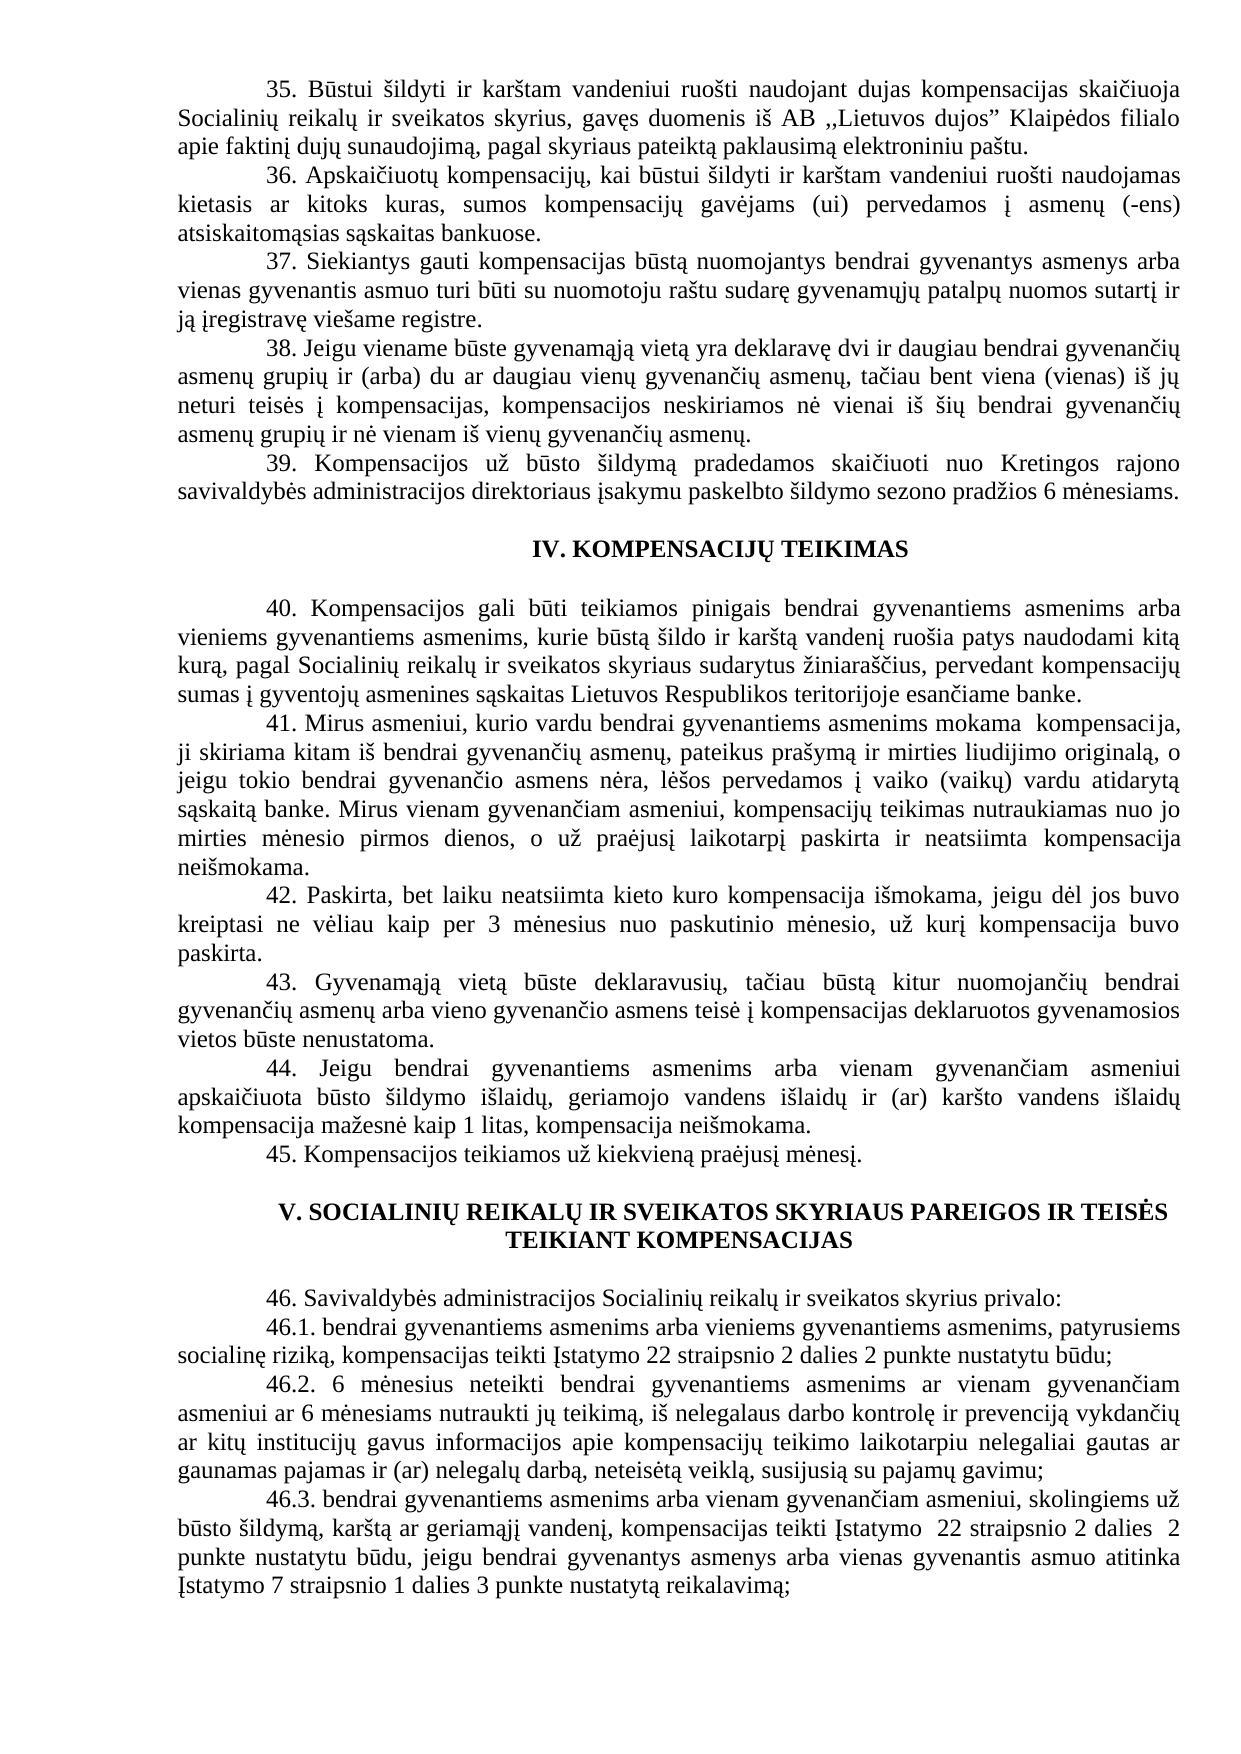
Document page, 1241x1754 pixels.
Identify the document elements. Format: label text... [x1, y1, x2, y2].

text 45. Kompensacijos teikiamos už kiekvieną praėjusį mėnesį. [177, 1139, 1181, 1168]
text 41. Mirus asmeniui, kurio vardu bendrai gyvenantiems asmenims mokama kompensacija, ji skiriama kitam iš bendrai gyvenančių asmenų, pateikus prašymą ir mirties liudijimo originalą, o jeigu tokio bendrai gyvenančio asmens nėra, lėšos pervedamos į vaiko (vaikų) vardu atidarytą sąskaitą banke. Mirus vienam gyvenančiam asmeniui, kompensacijų teikimas nutraukiamas nuo jo mirties mėnesio pirmos dienos, o už praėjusį laikotarpį paskirta ir neatsiimta kompensacija neišmokama. [177, 708, 1181, 881]
text 46. Savivaldybės administracijos Socialinių reikalų ir sveikatos skyrius privalo: [177, 1283, 1181, 1312]
text 36. Apskaičiuotų kompensacijų, kai būstui šildyti ir karštam vandeniui ruošti naudojamas kietasis ar kitoks kuras, sumos kompensacijų gavėjams (ui) pervedamos į asmenų (-ens) atsiskaitomąsias sąskaitas bankuose. [177, 160, 1181, 246]
text 37. Siekiantys gauti kompensacijas būstą nuomojantys bendrai gyvenantys asmenys arba vienas gyvenantis asmuo turi būti su nuomotoju raštu sudarę gyvenamųjų patalpų nuomos sutartį ir ją įregistravę viešame registre. [177, 246, 1181, 333]
text 39. Kompensacijos už būsto šildymą pradedamos skaičiuoti nuo Kretingos rajono savivaldybės administracijos direktoriaus įsakymu paskelbto šildymo sezono pradžios 6 mėnesiams. [177, 448, 1181, 505]
text 42. Paskirta, bet laiku neatsiimta kieto kuro kompensacija išmokama, jeigu dėl jos buvo kreiptasi ne vėliau kaip per 3 mėnesius nuo paskutinio mėnesio, už kurį kompensacija buvo paskirta. [177, 881, 1181, 967]
text 43. Gyvenamąją vietą būste deklaravusių, tačiau būstą kitur nuomojančių bendrai gyvenančių asmenų arba vieno gyvenančio asmens teisė į kompensacijas deklaruotos gyvenamosios vietos būste nenustatoma. [177, 967, 1181, 1053]
text 46.2. 6 mėnesius neteikti bendrai gyvenantiems asmenims ar vienam gyvenančiam asmeniui ar 6 mėnesiams nutraukti jų teikimą, iš nelegalaus darbo kontrolę ir prevenciją vykdančių ar kitų institucijų gavus informacijos apie kompensacijų teikimo laikotarpiu nelegaliai gautas ar gaunamas pajamas ir (ar) nelegalų darbą, neteisėtą veiklą, susijusią su pajamų gavimu; [177, 1369, 1181, 1484]
text 46.3. bendrai gyvenantiems asmenims arba vienam gyvenančiam asmeniui, skolingiems už būsto šildymą, karštą ar geriamąjį vandenį, kompensacijas teikti Įstatymo 22 straipsnio 2 dalies 2 punkte nustatytu būdu, jeigu bendrai gyvenantys asmenys arba vienas gyvenantis asmuo atitinka Įstatymo 7 straipsnio 1 dalies 3 punkte nustatytą reikalavimą; [177, 1484, 1181, 1599]
text 46.1. bendrai gyvenantiems asmenims arba vieniems gyvenantiems asmenims, patyrusiems socialinę riziką, kompensacijas teikti Įstatymo 22 straipsnio 2 dalies 2 punkte nustatytu būdu; [177, 1312, 1181, 1369]
text 38. Jeigu viename būste gyvenamąją vietą yra deklaravę dvi ir daugiau bendrai gyvenančių asmenų grupių ir (arba) du ar daugiau vienų gyvenančių asmenų, tačiau bent viena (vienas) iš jų neturi teisės į kompensacijas, kompensacijos neskiriamos nė vienai iš šių bendrai gyvenančių asmenų grupių ir nė vienam iš vienų gyvenančių asmenų. [177, 333, 1181, 448]
text 44. Jeigu bendrai gyvenantiems asmenims arba vienam gyvenančiam asmeniui apskaičiuota būsto šildymo išlaidų, geriamojo vandens išlaidų ir (ar) karšto vandens išlaidų kompensacija mažesnė kaip 1 litas, kompensacija neišmokama. [177, 1053, 1181, 1139]
text 35. Būstui šildyti ir karštam vandeniui ruošti naudojant dujas kompensacijas skaičiuoja Socialinių reikalų ir sveikatos skyrius, gavęs duomenis iš AB ,,Lietuvos dujos” Klaipėdos filialo apie faktinį dujų sunaudojimą, pagal skyriaus pateiktą paklausimą elektroniniu paštu. [177, 74, 1181, 160]
text 40. Kompensacijos gali būti teikiamos pinigais bendrai gyvenantiems asmenims arba vieniems gyvenantiems asmenims, kurie būstą šildo ir karštą vandenį ruošia patys naudodami kitą kurą, pagal Socialinių reikalų ir sveikatos skyriaus sudarytus žiniaraščius, pervedant kompensacijų sumas į gyventojų asmenines sąskaitas Lietuvos Respublikos teritorijoje esančiame banke. [177, 593, 1181, 708]
text V. SOCIALINIŲ REIKALŲ IR SVEIKATOS SKYRIAUS PAREIGOS IR TEISĖS TEIKIANT KOMPENSACIJAS [177, 1197, 1181, 1254]
text IV. KOMPENSACIJŲ TEIKIMAS [177, 534, 1181, 563]
